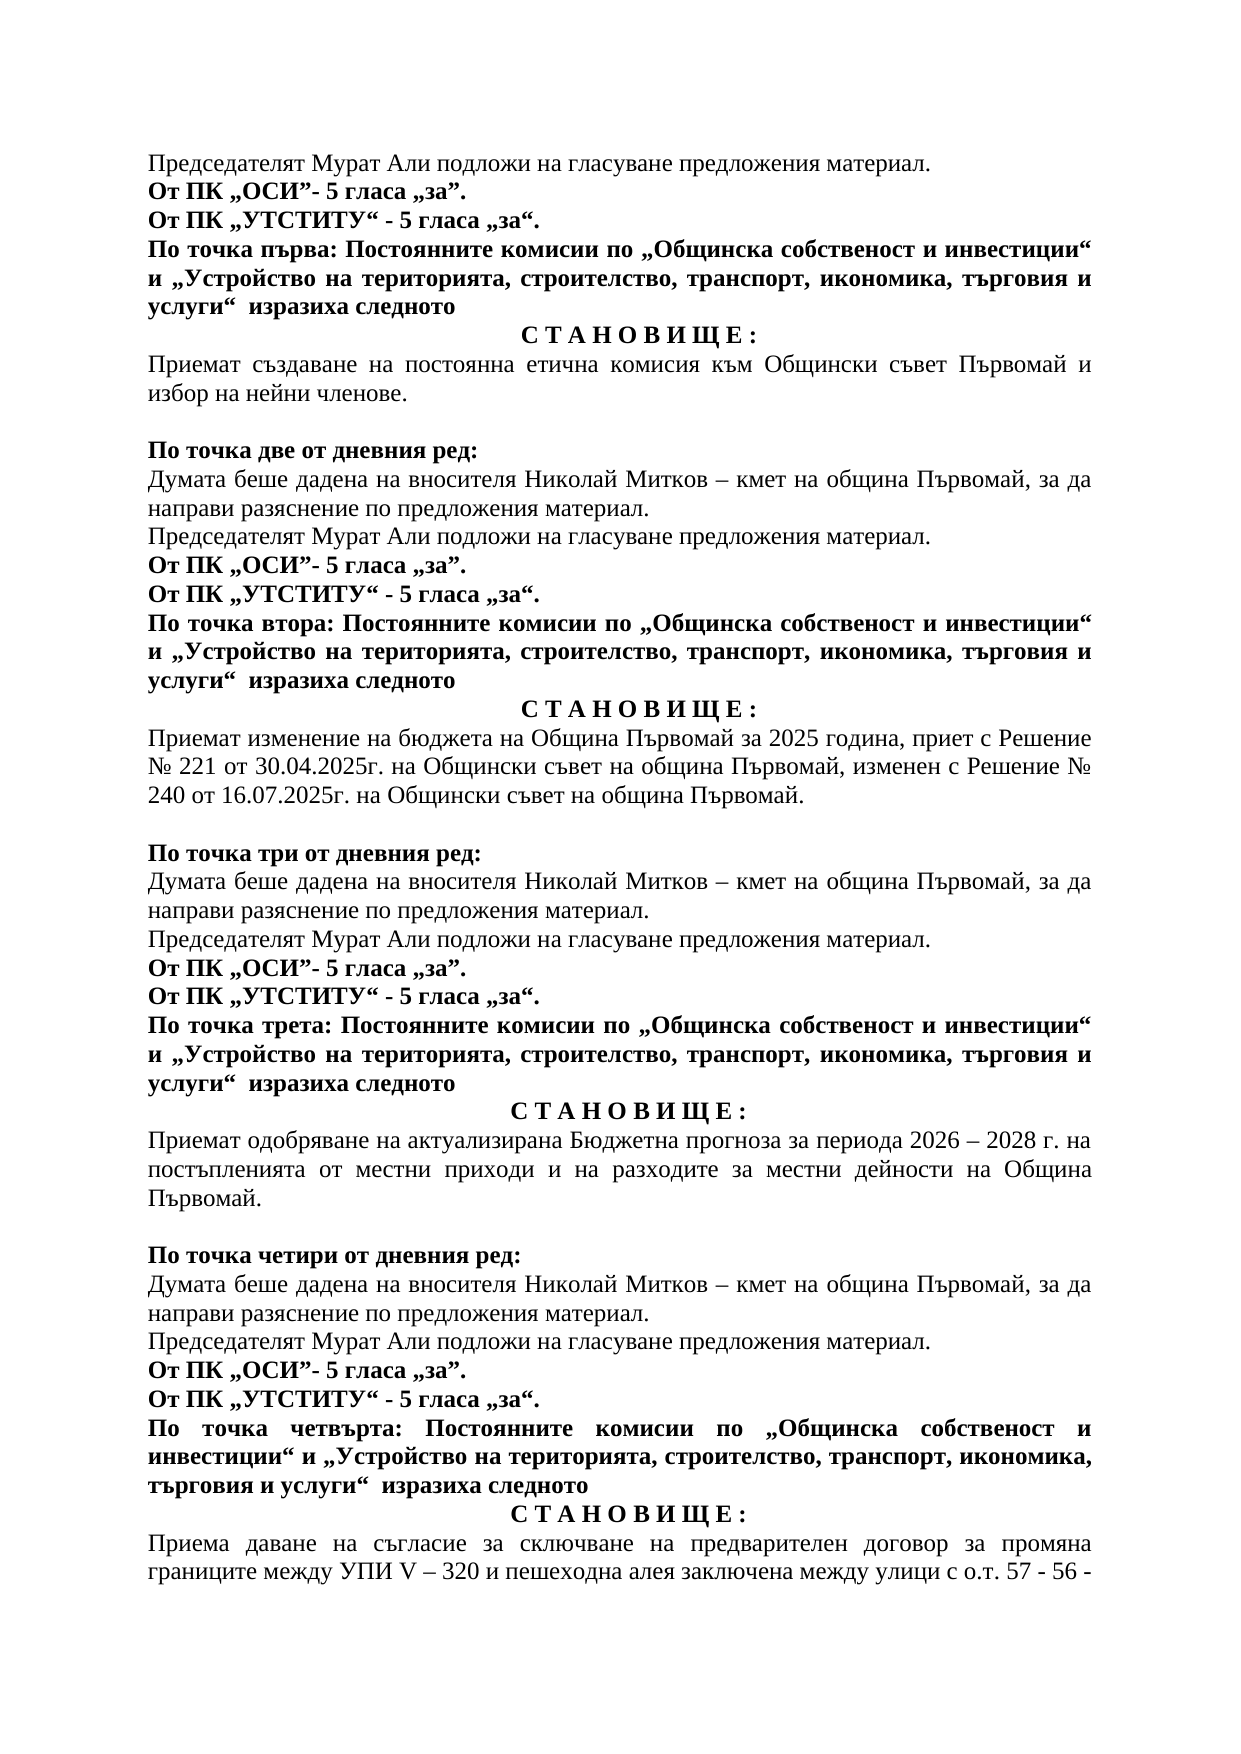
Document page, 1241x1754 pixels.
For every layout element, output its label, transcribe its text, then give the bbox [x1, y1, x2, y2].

text Приема даване на съгласие за сключване на предварителен договор за промяна границите между УПИ V – 320 и пешеходна алея заключена между улици с о.т. 57 - 56 [148, 1528, 1093, 1585]
text Председателят Мурат Али подложи на гласуване предложения материал. [148, 148, 1093, 176]
text Председателят Мурат Али подложи на гласуване предложения материал. [148, 521, 1093, 550]
text Думата беше дадена на вносителя Николай Митков – кмет на община Първомай, за да направи разяснение по предложения материал. [148, 464, 1093, 521]
text По точка трета: Постоянните комисии по „Общинска собственост и инвестиции“ и „Устройство на територията, строителство, транспорт, икономика, търговия и услуги“ изразиха следното [148, 1010, 1093, 1096]
text По точка две от дневния ред: [148, 435, 1093, 464]
text Думата беше дадена на вносителя Николай Митков – кмет на община Първомай, за да направи разяснение по предложения материал. [148, 1269, 1093, 1326]
text От ПК „ОСИ”- 5 гласа „за”. [148, 953, 1093, 981]
text С Т А Н О В И Щ Е : [148, 320, 1093, 349]
text Приемат одобряване на актуализирана Бюджетна прогноза за периода 2026 – 2028 г. на постъпленията от местни приходи и на разходите за местни дейности на Община Първомай. [148, 1125, 1093, 1211]
text С Т А Н О В И Щ Е : [148, 1499, 1093, 1528]
text От ПК „ОСИ”- 5 гласа „за”. [148, 550, 1093, 579]
text От ПК „УТСТИТУ“ - 5 гласа „за“. [148, 1384, 1093, 1413]
text По точка първа: Постоянните комисии по „Общинска собственост и инвестиции“ и „Устройство на територията, строителство, транспорт, икономика, търговия и услуги“ изразиха следното [148, 234, 1093, 320]
text От ПК „ОСИ”- 5 гласа „за”. [148, 1355, 1093, 1384]
text По точка четири от дневния ред: [148, 1240, 1093, 1269]
text Приемат създаване на постоянна етична комисия към Общински съвет Първомай и избор на нейни членове. [148, 349, 1093, 406]
text По точка втора: Постоянните комисии по „Общинска собственост и инвестиции“ и „Устройство на територията, строителство, транспорт, икономика, търговия и услуги“ изразиха следното [148, 608, 1093, 694]
text Думата беше дадена на вносителя Николай Митков – кмет на община Първомай, за да направи разяснение по предложения материал. [148, 866, 1093, 924]
text Председателят Мурат Али подложи на гласуване предложения материал. [148, 1326, 1093, 1355]
text От ПК „ОСИ”- 5 гласа „за”. [148, 176, 1093, 205]
text С Т А Н О В И Щ Е : [148, 694, 1093, 723]
text По точка три от дневния ред: [148, 838, 1093, 866]
text Председателят Мурат Али подложи на гласуване предложения материал. [148, 924, 1093, 953]
text По точка четвърта: Постоянните комисии по „Общинска собственост и инвестиции“ и „Устройство на територията, строителство, транспорт, икономика, търговия и услуги“ изразиха следното [148, 1413, 1093, 1499]
text От ПК „УТСТИТУ“ - 5 гласа „за“. [148, 579, 1093, 608]
text Приемат изменение на бюджета на Община Първомай за 2025 година, приет с Решение № 221 от 30.04.2025г. на Общински съвет на община Първомай, изменен с Решение № 240 от 16.07.2025г. на Общински съвет на община Първомай. [148, 723, 1093, 809]
text От ПК „УТСТИТУ“ - 5 гласа „за“. [148, 981, 1093, 1010]
text От ПК „УТСТИТУ“ - 5 гласа „за“. [148, 205, 1093, 234]
text С Т А Н О В И Щ Е : [148, 1096, 1093, 1125]
